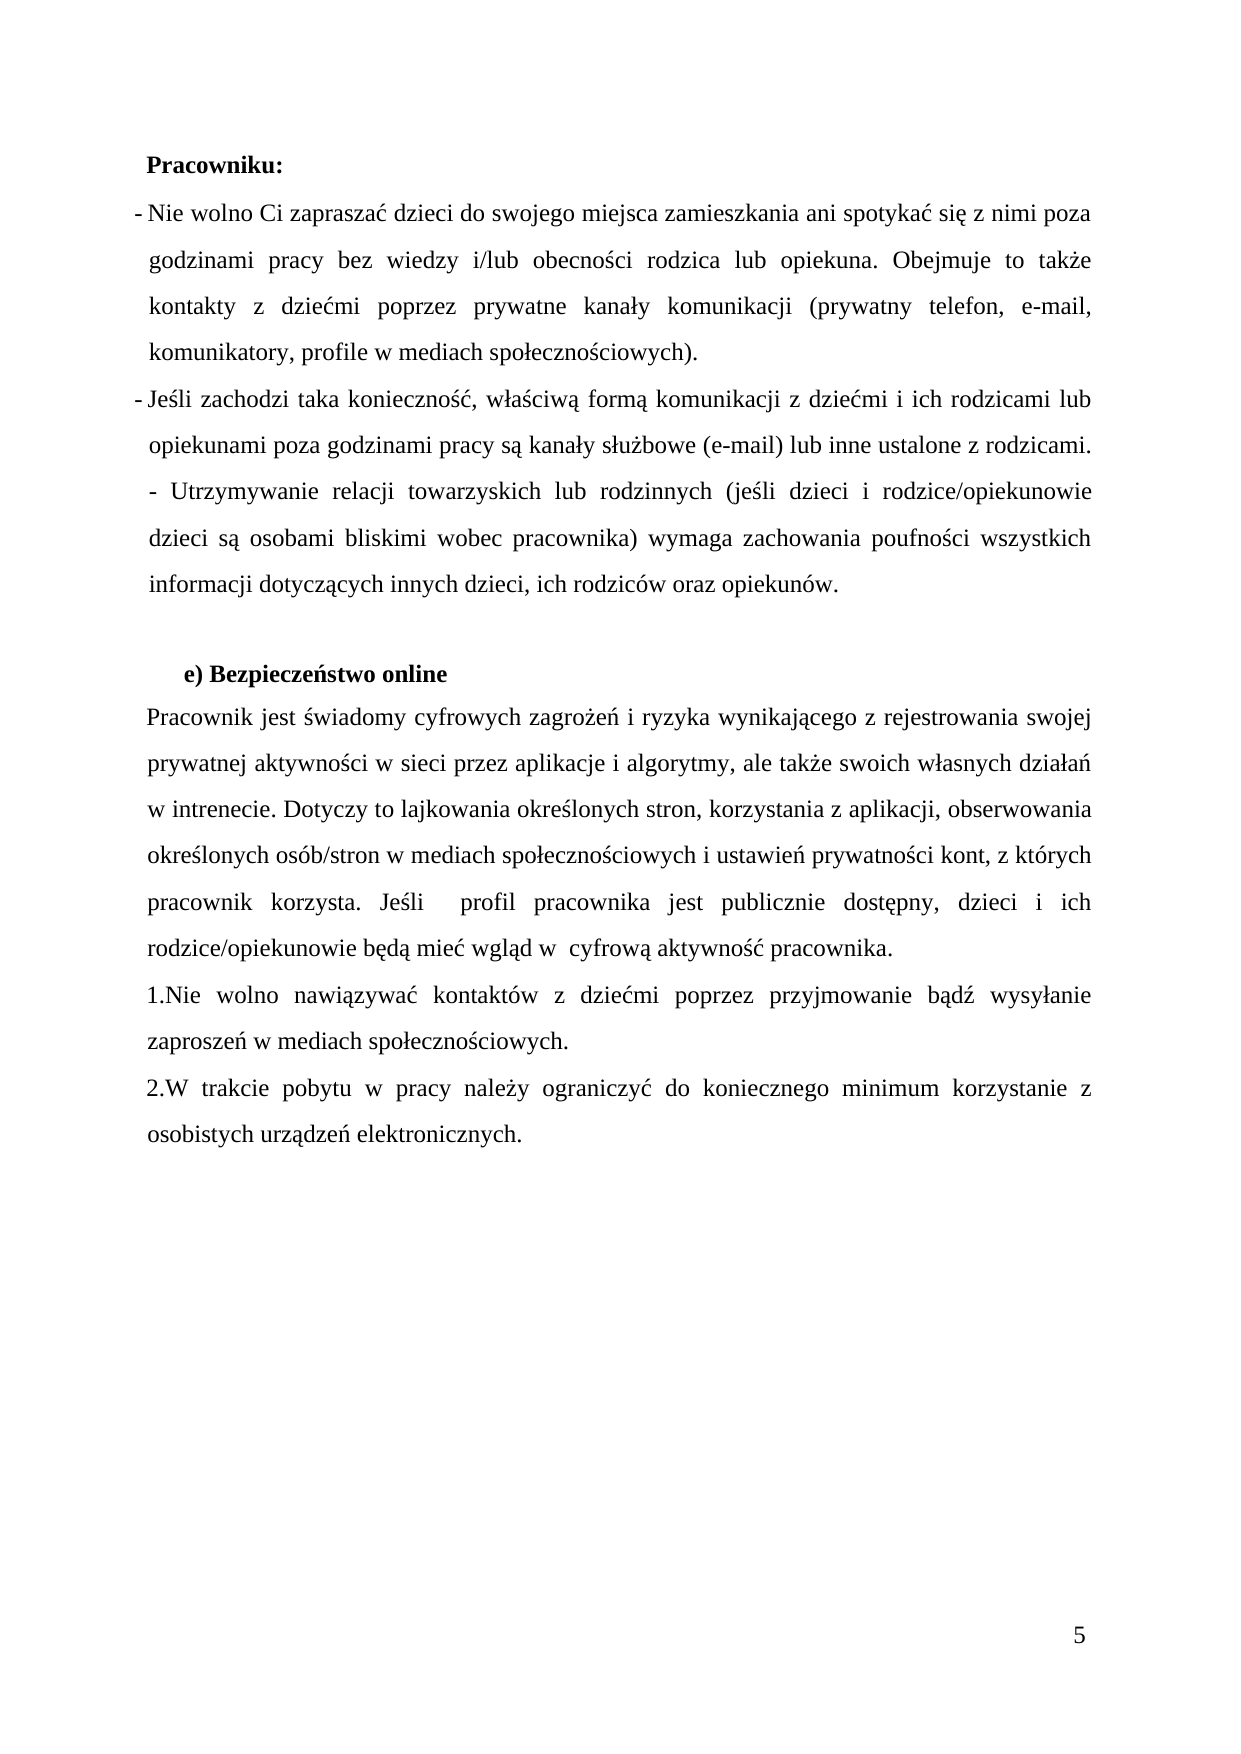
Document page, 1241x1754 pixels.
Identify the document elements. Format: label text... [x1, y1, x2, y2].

text e) Bezpieczeństwo online [146, 659, 586, 687]
text 2.W trakcie pobytu w pracy należy ograniczyć do koniecznego minimum korzystanie z osobistych urządzeń elektronicznych. [146, 1073, 1093, 1148]
text Pracownik jest świadomy cyfrowych zagrożeń i ryzyka wynikającego z rejestrowania swojej prywatnej aktywności w sieci przez aplikacje i algorytmy, ale także swoich własnych działań w intrenecie. Dotyczy to lajkowania określonych stron, korzystania z aplikacji, obserwowania określonych osób/stron w mediach społecznościowych i ustawień prywatności kont, z których pracownik korzysta. Jeśli profil pracownika jest publicznie dostępny, dzieci i ich rodzice/opiekunowie będą mieć wgląd w cyfrową aktywność pracownika. [146, 702, 1093, 962]
text 1.Nie wolno nawiązywać kontaktów z dziećmi poprzez przyjmowanie bądź wysyłanie zaproszeń w mediach społecznościowych. [146, 980, 1093, 1055]
list Nie wolno Ci zapraszać dzieci do swojego miejsca zamieszkania ani spotykać się z nimi poza godzinami pracy bez wiedzy i/lub obecności rodzica lub opiekuna. Obejmuje to także kontakty z dziećmi poprzez prywatne kanały komunikacji (prywatny telefon, e-mail, komunikatory, profile w mediach społecznościowych). [134, 198, 1093, 366]
list Jeśli zachodzi taka konieczność, właściwą formą komunikacji z dziećmi i ich rodzicami lub opiekunami poza godzinami pracy są kanały służbowe (e-mail) lub inne ustalone z rodzicami. - Utrzymywanie relacji towarzyskich lub rodzinnych (jeśli dzieci i rodzice/opiekunowie dzieci są osobami bliskimi wobec pracownika) wymaga zachowania poufności wszystkich informacji dotyczących innych dzieci, ich rodziców oraz opiekunów. [134, 384, 1093, 598]
text 􀀷􀀷 [146, 616, 1093, 644]
text Pracowniku: [146, 151, 586, 179]
text / 􀀷􀀷 [146, 1166, 1093, 1194]
